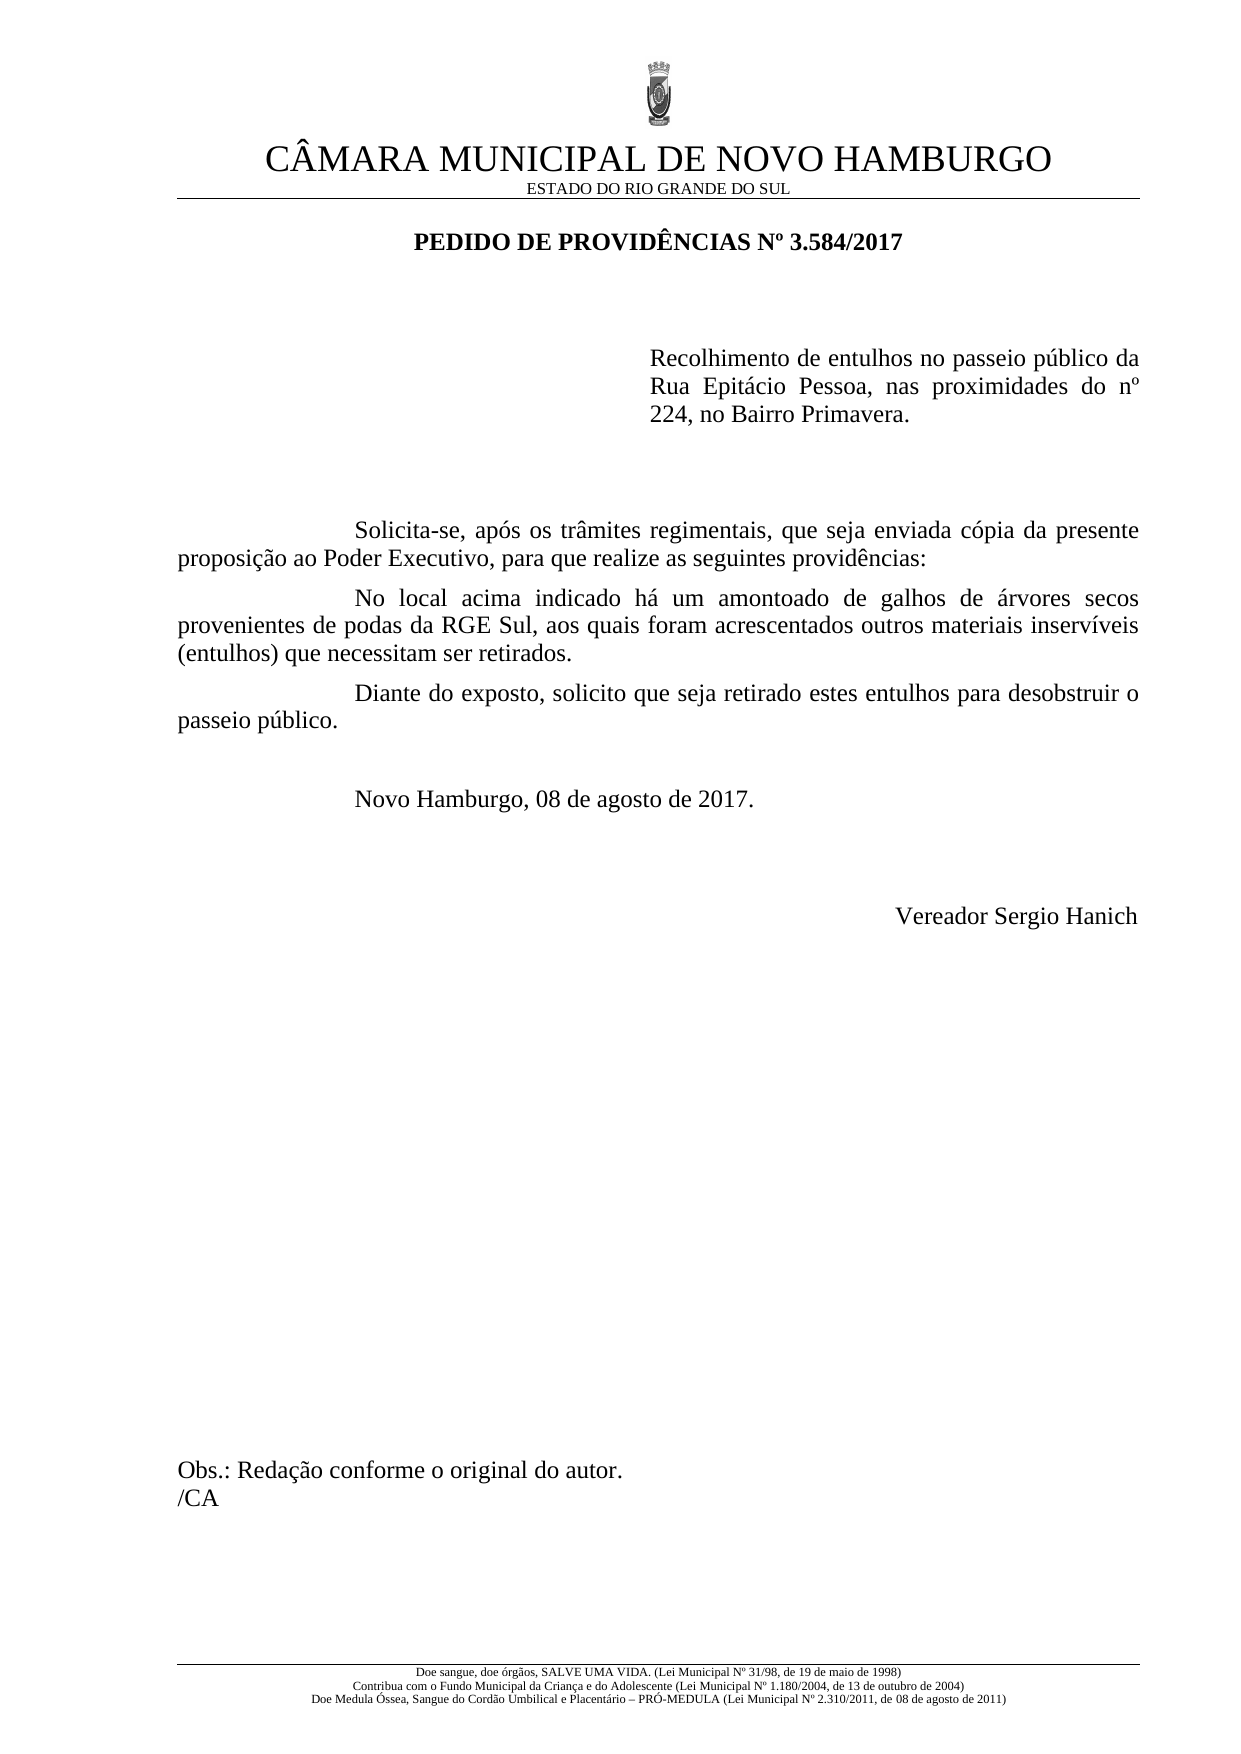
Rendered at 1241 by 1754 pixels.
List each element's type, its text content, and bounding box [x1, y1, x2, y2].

text Diante do exposto, solicito que seja retirado estes entulhos para desobstruir o passeio público. [177, 679, 1140, 734]
text Novo Hamburgo, 08 de agosto de 2017. [177, 786, 1140, 813]
text Obs.: Redação conforme o original do autor. [177, 1456, 1140, 1484]
text No local acima indicado há um amontoado de galhos de árvores secos provenientes de podas da RGE Sul, aos quais foram acrescentados outros materiais inservíveis (entulhos) que necessitam ser retirados. [177, 584, 1140, 667]
text Solicita-se, após os trâmites regimentais, que seja enviada cópia da presente proposição ao Poder Executivo, para que realize as seguintes providências: [177, 516, 1140, 572]
text /CA [177, 1484, 1140, 1511]
text Vereador Sergio Hanich [768, 902, 1140, 929]
text Recolhimento de entulhos no passeio público da Rua Epitácio Pessoa, nas proximidades do nº 224, no Bairro Primavera. [649, 344, 1140, 428]
text PEDIDO DE PROVIDÊNCIAS Nº 3.584/2017 [177, 228, 1140, 256]
